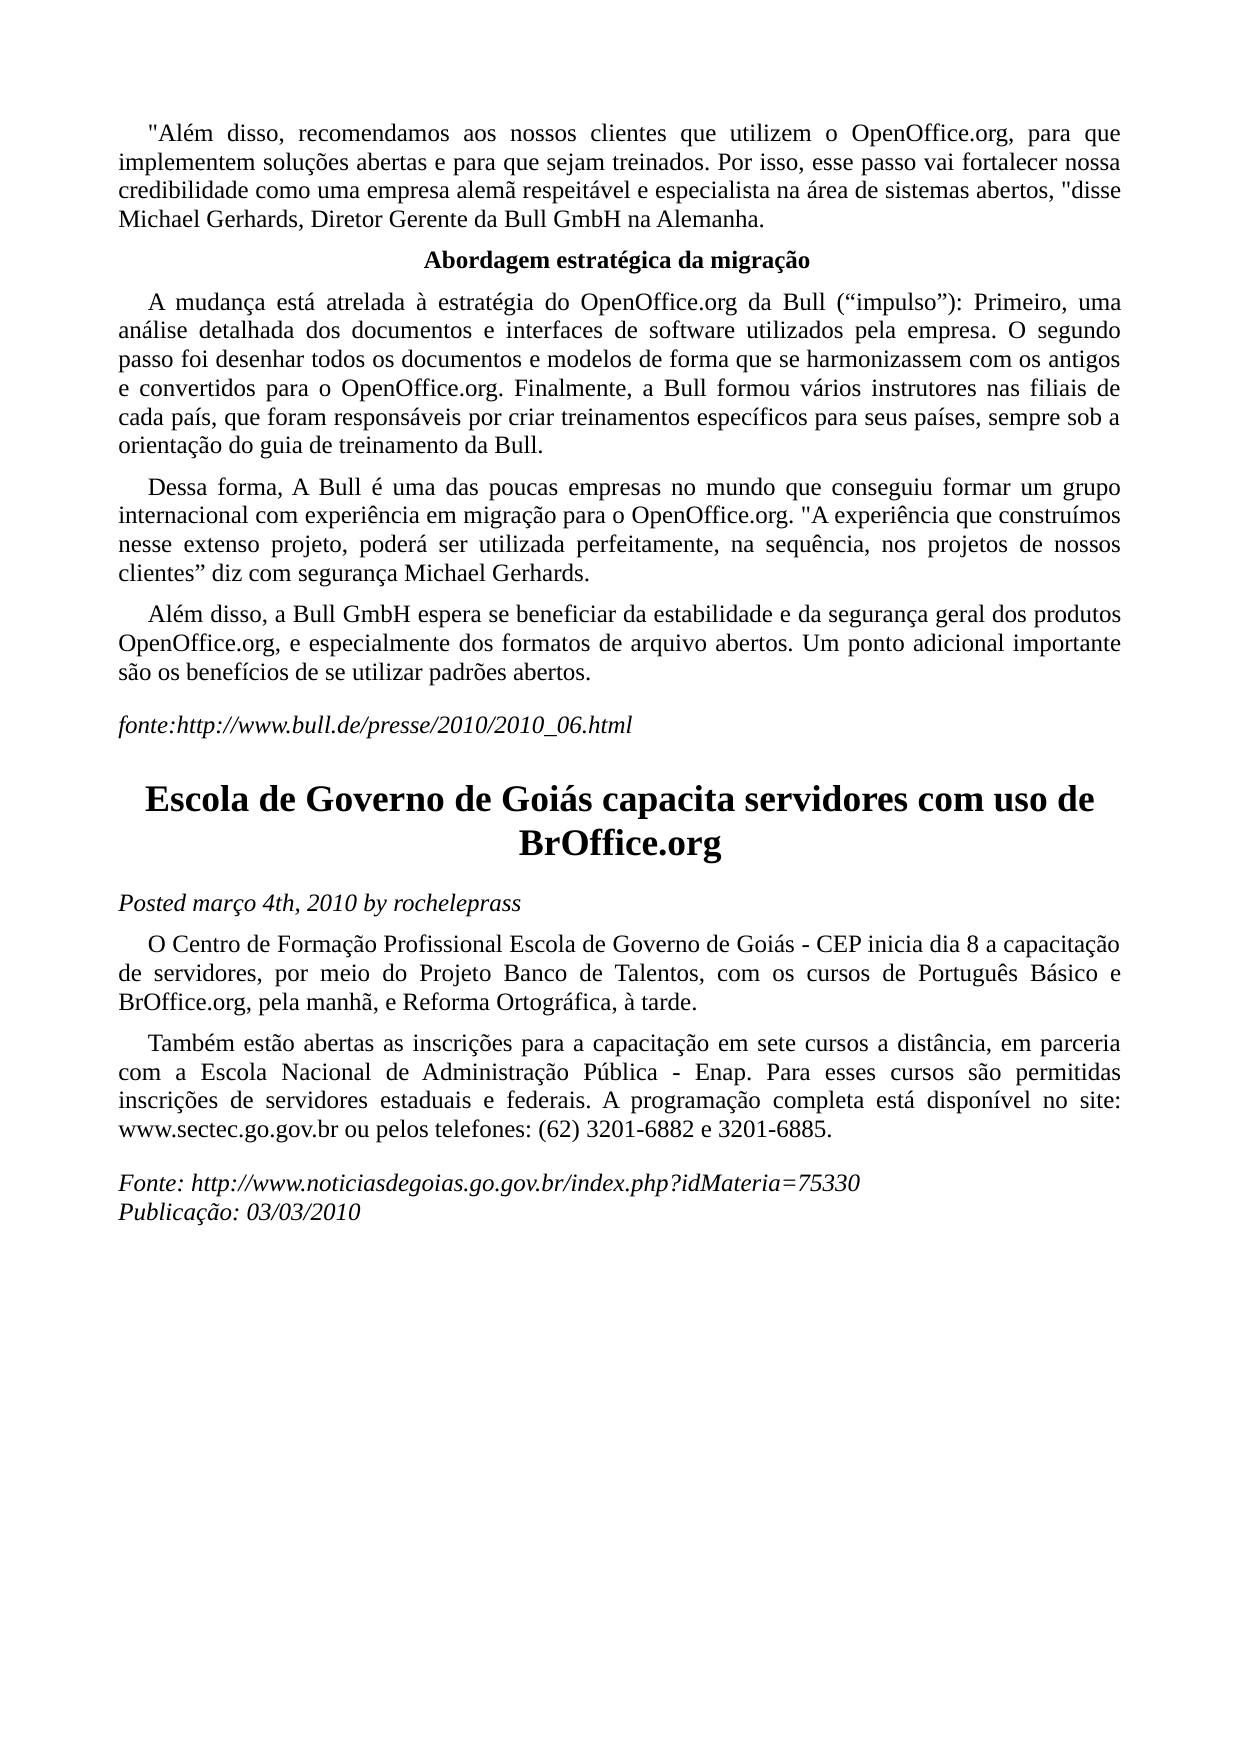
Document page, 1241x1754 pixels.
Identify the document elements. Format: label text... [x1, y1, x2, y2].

subtitle Escola de Governo de Goiás capacita servidores com uso de BrOffice.org [118, 777, 1122, 863]
text Posted março 4th, 2010 by rocheleprass [118, 888, 1122, 917]
text A mudança está atrelada à estratégia do OpenOffice.org da Bull (“impulso”): Primeiro, uma análise detalhada dos documentos e interfaces de software utilizados pela empresa. O segundo passo foi desenhar todos os documentos e modelos de forma que se harmonizassem com os antigos e convertidos para o OpenOffice.org. Finalmente, a Bull formou vários instrutores nas filiais de cada país, que foram responsáveis por criar treinamentos específicos para seus países, sempre sob a orientação do guia de treinamento da Bull. [118, 287, 1122, 459]
text Além disso, a Bull GmbH espera se beneficiar da estabilidade e da segurança geral dos produtos OpenOffice.org, e especialmente dos formatos de arquivo abertos. Um ponto adicional importante são os benefícios de se utilizar padrões abertos. [118, 599, 1122, 686]
text fonte:http://www.bull.de/presse/2010/2010_06.html [118, 711, 1122, 739]
text "Além disso, recomendamos aos nossos clientes que utilizem o OpenOffice.org, para que implementem soluções abertas e para que sejam treinados. Por isso, esse passo vai fortalecer nossa credibilidade como uma empresa alemã respeitável e especialista na área de sistemas abertos, "disse Michael Gerhards, Diretor Gerente da Bull GmbH na Alemanha. [118, 118, 1122, 233]
text Fonte: http://www.noticiasdegoias.go.gov.br/index.php?idMateria=75330 Publicação: 03/03/2010 [118, 1168, 1122, 1226]
text Também estão abertas as inscrições para a capacitação em sete cursos a distância, em parceria com a Escola Nacional de Administração Pública - Enap. Para esses cursos são permitidas inscrições de servidores estaduais e federais. A programação completa está disponível no site: www.sectec.go.gov.br ou pelos telefones: (62) 3201-6882 e 3201-6885. [118, 1028, 1122, 1143]
text O Centro de Formação Profissional Escola de Governo de Goiás - CEP inicia dia 8 a capacitação de servidores, por meio do Projeto Banco de Talentos, com os cursos de Português Básico e BrOffice.org, pela manhã, e Reforma Ortográfica, à tarde. [118, 929, 1122, 1016]
text Dessa forma, A Bull é uma das poucas empresas no mundo que conseguiu formar um grupo internacional com experiência em migração para o OpenOffice.org. "A experiência que construímos nesse extenso projeto, poderá ser utilizada perfeitamente, na sequência, nos projetos de nossos clientes” diz com segurança Michael Gerhards. [118, 472, 1122, 587]
text Abordagem estratégica da migração [118, 246, 1122, 274]
